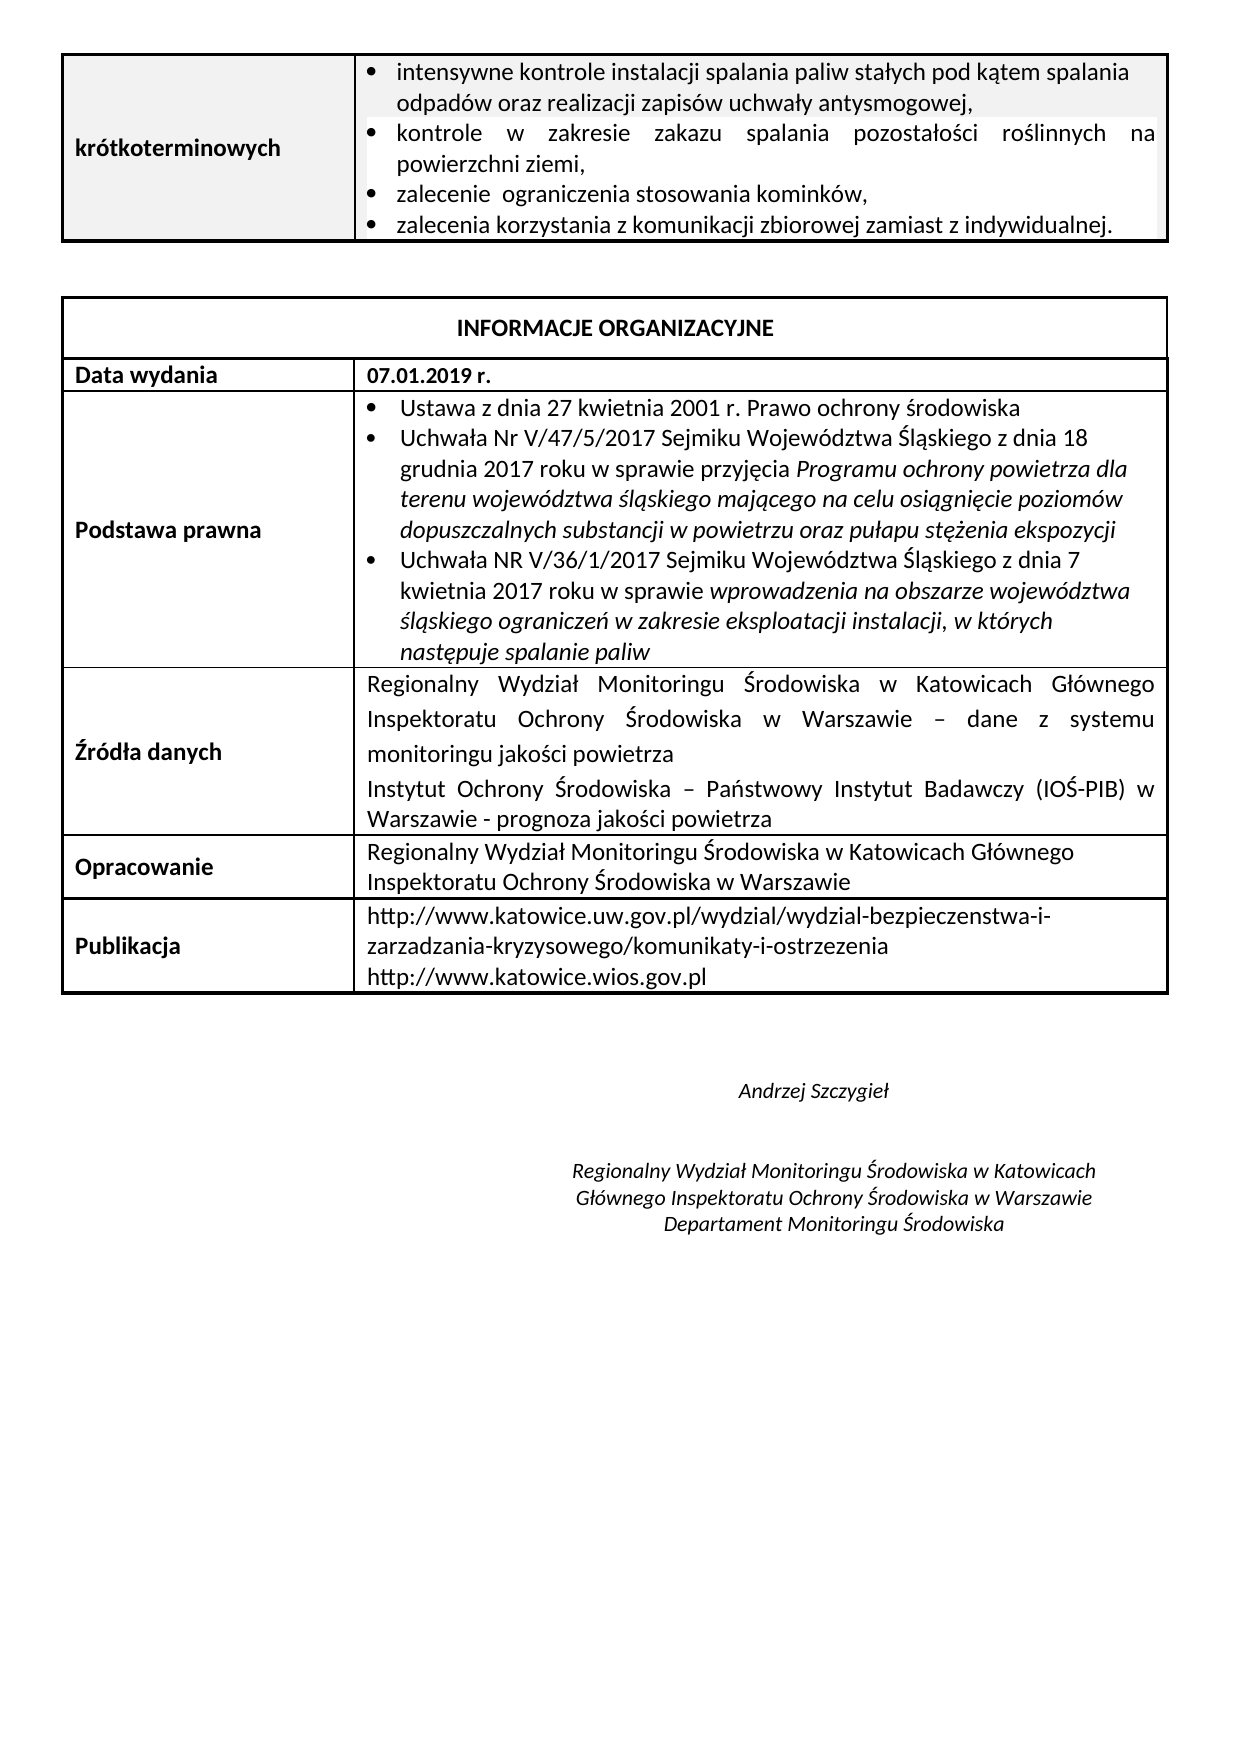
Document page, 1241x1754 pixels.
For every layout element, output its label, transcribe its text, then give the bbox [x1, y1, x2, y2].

table_cell 07.01.2019 r. [355, 360, 1166, 390]
table_cell Publikacja [64, 900, 353, 991]
text Regionalny Wydział Monitoringu Środowiska w Katowicach [517, 1157, 1151, 1184]
table_cell Regionalny Wydział Monitoringu Środowiska w Katowicach Głównego Inspektoratu Ochrony Środowiska w Warszawie – dane z systemu monitoringu jakości powietrza Instytut Ochrony Środowiska – Państwowy Instytut Badawczy (IOŚ-PIB) w Warszawie - prognoza jakości powietrza [355, 668, 1166, 834]
text Departament Monitoringu Środowiska [517, 1210, 1151, 1237]
table_cell Opracowanie [64, 836, 353, 897]
table_header INFORMACJE ORGANIZACYJNE [64, 299, 1166, 357]
table_cell http://www.katowice.uw.gov.pl/wydzial/wydzial-bezpieczenstwa-i-zarzadzania-kryzysowego/komunikaty-i-ostrzezenia http://www.katowice.wios.gov.pl [355, 900, 1166, 991]
table_cell Data wydania [64, 360, 353, 390]
table_cell krótkoterminowych [64, 56, 354, 239]
table_cell Regionalny Wydział Monitoringu Środowiska w Katowicach Głównego Inspektoratu Ochrony Środowiska w Warszawie [355, 836, 1166, 897]
text Andrzej Szczygieł [739, 1077, 1165, 1104]
text Głównego Inspektoratu Ochrony Środowiska w Warszawie [517, 1184, 1151, 1210]
table_cell Źródła danych [64, 668, 353, 834]
table_cell Podstawa prawna [64, 392, 353, 666]
table_cell Ustawa z dnia 27 kwietnia 2001 r. Prawo ochrony środowiska Uchwała Nr V/47/5/2017 Sejmiku Województwa Śląskiego z dnia 18 grudnia 2017 roku w sprawie przyjęcia Programu ochrony powietrza dla terenu województwa śląskiego mającego na celu osiągnięcie poziomów dopuszczalnych substancji w powietrzu oraz pułapu stężenia ekspozycji Uchwała NR V/36/1/2017 Sejmiku Województwa Śląskiego z dnia 7 kwietnia 2017 roku w sprawie wprowadzenia na obszarze województwa śląskiego ograniczeń w zakresie eksploatacji instalacji, w których następuje spalanie paliw [355, 392, 1166, 666]
table_cell Zgodnie z Programem Ochrony Powietrza, w szczególności: intensywne kontrole instalacji spalania paliw stałych pod kątem spalania odpadów oraz realizacji zapisów uchwały antysmogowej, kontrole w zakresie zakazu spalania pozostałości roślinnych na powierzchni ziemi, zalecenie ograniczenia stosowania kominków, zalecenia korzystania z komunikacji zbiorowej zamiast z indywidualnej. [356, 56, 1166, 239]
